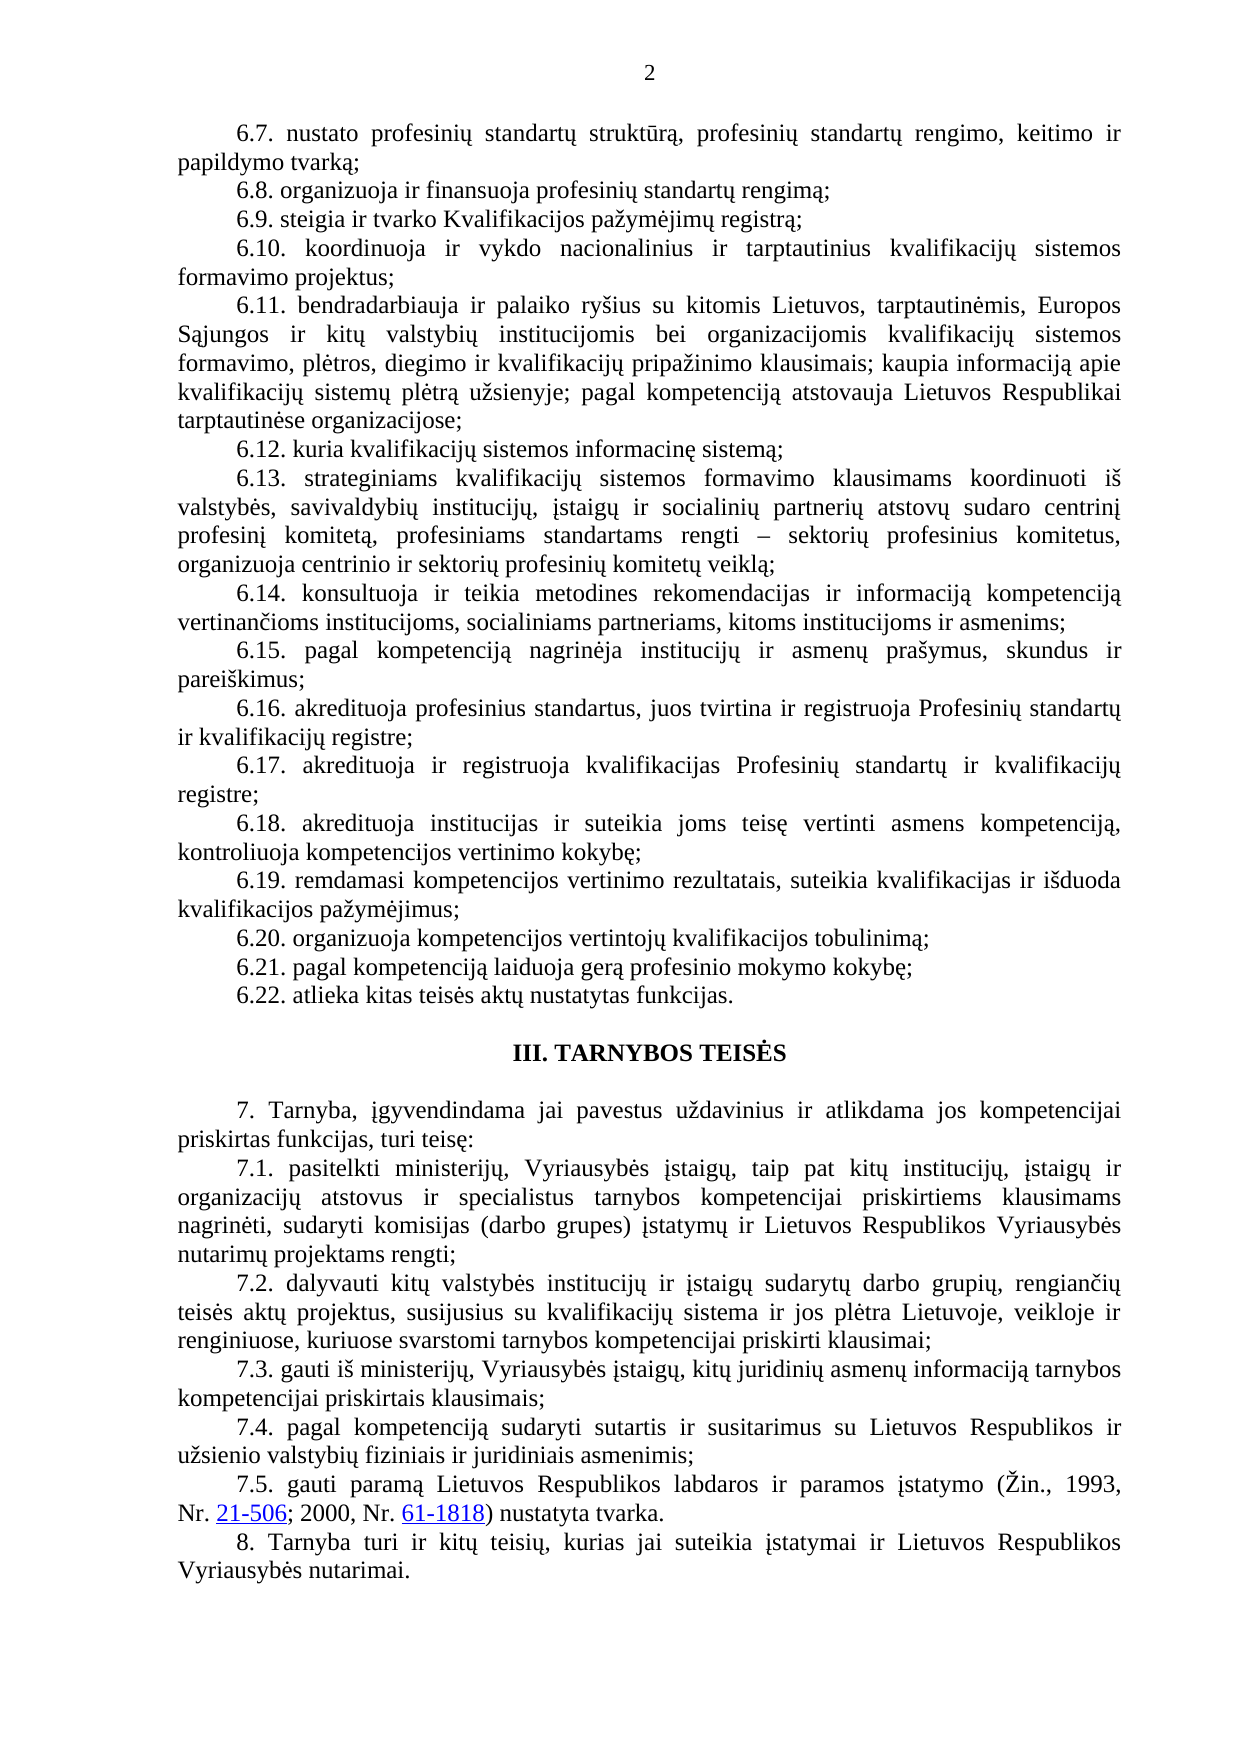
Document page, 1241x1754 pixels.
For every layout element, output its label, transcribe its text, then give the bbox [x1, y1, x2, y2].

text 7. Tarnyba, įgyvendindama jai pavestus uždavinius ir atlikdama jos kompetencijai priskirtas funkcijas, turi teisę: [177, 1096, 1122, 1153]
text 6.22. atlieka kitas teisės aktų nustatytas funkcijas. [177, 981, 1122, 1009]
text 6.12. kuria kvalifikacijų sistemos informacinę sistemą; [177, 434, 1122, 463]
text 7.2. dalyvauti kitų valstybės institucijų ir įstaigų sudarytų darbo grupių, rengiančių teisės aktų projektus, susijusius su kvalifikacijų sistema ir jos plėtra Lietuvoje, veikloje ir renginiuose, kuriuose svarstomi tarnybos kompetencijai priskirti klausimai; [177, 1268, 1122, 1354]
text 6.19. remdamasi kompetencijos vertinimo rezultatais, suteikia kvalifikacijas ir išduoda kvalifikacijos pažymėjimus; [177, 866, 1122, 923]
text 6.18. akredituoja institucijas ir suteikia joms teisę vertinti asmens kompetenciją, kontroliuoja kompetencijos vertinimo kokybę; [177, 808, 1122, 866]
text 6.7. nustato profesinių standartų struktūrą, profesinių standartų rengimo, keitimo ir papildymo tvarką; [177, 118, 1122, 176]
text 6.20. organizuoja kompetencijos vertintojų kvalifikacijos tobulinimą; [177, 923, 1122, 952]
text 6.9. steigia ir tvarko Kvalifikacijos pažymėjimų registrą; [177, 204, 1122, 233]
text 6.13. strateginiams kvalifikacijų sistemos formavimo klausimams koordinuoti iš valstybės, savivaldybių institucijų, įstaigų ir socialinių partnerių atstovų sudaro centrinį profesinį komitetą, profesiniams standartams rengti – sektorių profesinius komitetus, organizuoja centrinio ir sektorių profesinių komitetų veiklą; [177, 463, 1122, 578]
text 6.14. konsultuoja ir teikia metodines rekomendacijas ir informaciją kompetenciją vertinančioms institucijoms, socialiniams partneriams, kitoms institucijoms ir asmenims; [177, 578, 1122, 636]
text 7.3. gauti iš ministerijų, Vyriausybės įstaigų, kitų juridinių asmenų informaciją tarnybos kompetencijai priskirtais klausimais; [177, 1354, 1122, 1412]
text III. TARNYBOS TEISĖS [177, 1038, 1122, 1067]
text 6.11. bendradarbiauja ir palaiko ryšius su kitomis Lietuvos, tarptautinėmis, Europos Sąjungos ir kitų valstybių institucijomis bei organizacijomis kvalifikacijų sistemos formavimo, plėtros, diegimo ir kvalifikacijų pripažinimo klausimais; kaupia informaciją apie kvalifikacijų sistemų plėtrą užsienyje; pagal kompetenciją atstovauja Lietuvos Respublikai tarptautinėse organizacijose; [177, 291, 1122, 434]
text 6.10. koordinuoja ir vykdo nacionalinius ir tarptautinius kvalifikacijų sistemos formavimo projektus; [177, 233, 1122, 291]
text 8. Tarnyba turi ir kitų teisių, kurias jai suteikia įstatymai ir Lietuvos Respublikos Vyriausybės nutarimai. [177, 1527, 1122, 1584]
text 6.17. akredituoja ir registruoja kvalifikacijas Profesinių standartų ir kvalifikacijų registre; [177, 751, 1122, 808]
text 7.4. pagal kompetenciją sudaryti sutartis ir susitarimus su Lietuvos Respublikos ir užsienio valstybių fiziniais ir juridiniais asmenimis; [177, 1412, 1122, 1469]
text 6.8. organizuoja ir finansuoja profesinių standartų rengimą; [177, 176, 1122, 204]
text 6.15. pagal kompetenciją nagrinėja institucijų ir asmenų prašymus, skundus ir pareiškimus; [177, 636, 1122, 693]
text 6.21. pagal kompetenciją laiduoja gerą profesinio mokymo kokybę; [177, 952, 1122, 981]
text 7.5. gauti paramą Lietuvos Respublikos labdaros ir paramos įstatymo (Žin., 1993, Nr. 21-506; 2000, Nr. 61-1818) nustatyta tvarka. [177, 1469, 1122, 1527]
text 7.1. pasitelkti ministerijų, Vyriausybės įstaigų, taip pat kitų institucijų, įstaigų ir organizacijų atstovus ir specialistus tarnybos kompetencijai priskirtiems klausimams nagrinėti, sudaryti komisijas (darbo grupes) įstatymų ir Lietuvos Respublikos Vyriausybės nutarimų projektams rengti; [177, 1153, 1122, 1268]
text 6.16. akredituoja profesinius standartus, juos tvirtina ir registruoja Profesinių standartų ir kvalifikacijų registre; [177, 693, 1122, 751]
